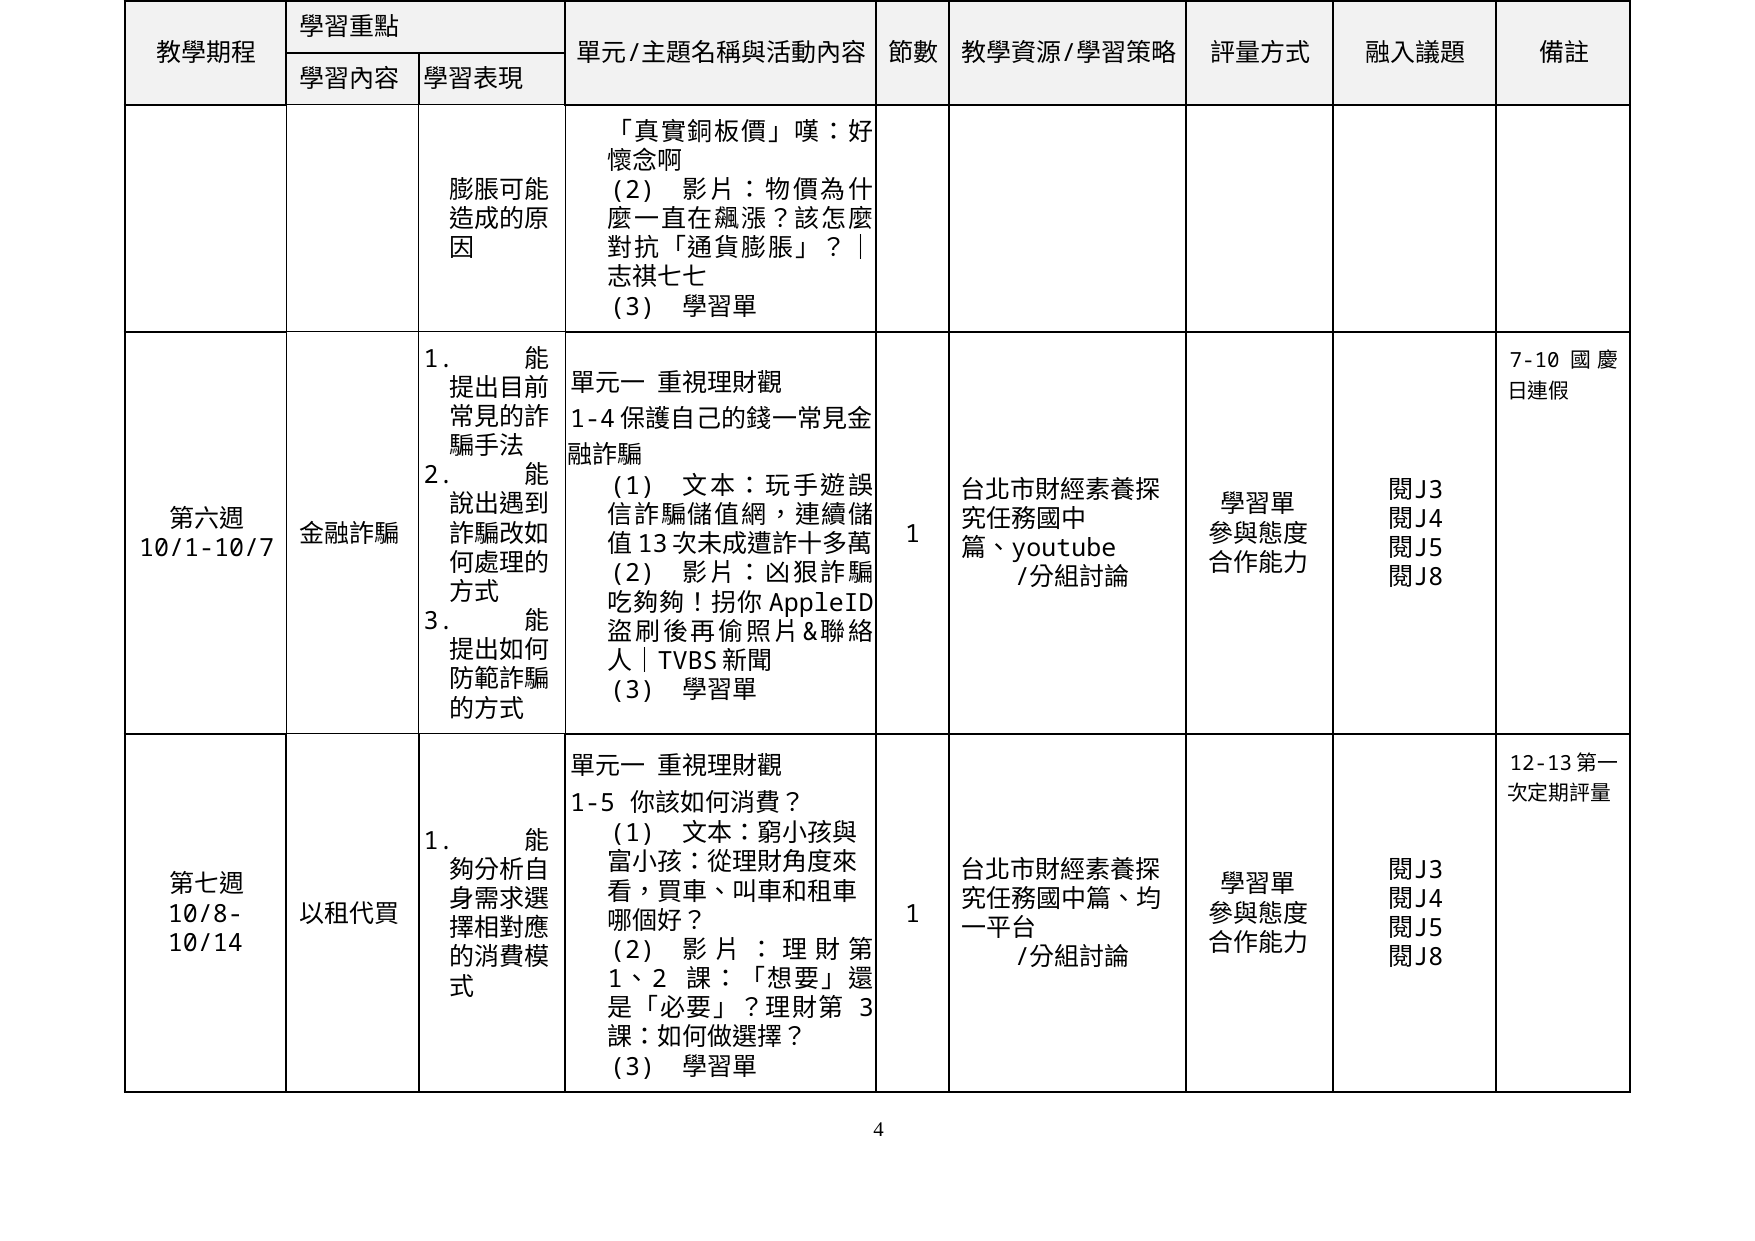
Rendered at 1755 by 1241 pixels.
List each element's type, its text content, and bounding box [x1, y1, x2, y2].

table_cell 台北市財經素養探究任務國中篇、均一平台 /分組討論 [950, 735, 1185, 1091]
table_cell 學習內容 [287, 54, 418, 104]
table_cell [287, 105, 418, 331]
table_cell [950, 106, 1185, 331]
table_cell 能夠分析自身需求選擇相對應的消費模式 [420, 734, 564, 1091]
table_cell 能理解通貨膨脹的概念 能提出通貨膨脹可能造成的原因 [419, 105, 565, 331]
table_cell 第六週 10/1-10/7 [126, 333, 286, 733]
table_cell 閱J3 閱J4 閱J5 閱J8 [1334, 333, 1495, 733]
table_cell [1187, 106, 1332, 331]
table_cell 閱J3 閱J4 閱J5 閱J8 [1334, 735, 1495, 1091]
table_header 評量方式 [1187, 2, 1332, 104]
table_cell 1 [877, 735, 948, 1091]
table_cell [877, 106, 948, 331]
table_header 教學資源/學習策略 [950, 2, 1185, 104]
table_cell 第七週 10/8-10/14 [126, 735, 285, 1091]
table_cell [1497, 106, 1629, 331]
table_cell 1 [877, 333, 948, 733]
table_cell 「真實銅板價」嘆：好懷念啊 影片：物價為什麼一直在飆漲？該怎麼對抗「通貨膨脹」？｜志祺七七 學習單 [566, 106, 875, 331]
table_cell 學習表現 [420, 54, 564, 104]
table_cell 台北市財經素養探究任務國中篇、youtube /分組討論 [950, 333, 1185, 733]
table_cell 學習單 參與態度 合作能力 [1187, 333, 1332, 733]
table_cell 以租代買 [287, 734, 418, 1091]
table_cell [126, 106, 286, 331]
table_header 教學期程 [126, 2, 285, 104]
table_cell 單元一 重視理財觀 1-5 你該如何消費？ 文本：窮小孩與富小孩：從理財角度來看，買車、叫車和租車哪個好？ 影片：理財第1、2 課：「想要」還是「必要」？理財第 3 課：如何做選擇？ 學習單 [566, 735, 875, 1091]
table_cell 學習單 參與態度 合作能力 [1187, 735, 1332, 1091]
table_cell 金融詐騙 [287, 332, 418, 733]
table_cell [1334, 106, 1495, 331]
table_header 備註 [1497, 2, 1629, 104]
table_cell 7-10國慶日連假 [1497, 333, 1629, 733]
table_cell 12-13第一次定期評量 [1497, 735, 1629, 1091]
table_header 單元/主題名稱與活動內容 [566, 2, 875, 104]
table_header 節數 [877, 2, 948, 104]
table_header 學習重點 [287, 2, 564, 52]
table_cell 單元一 重視理財觀 1-4保護自己的錢一常見金融詐騙 文本：玩手遊誤信詐騙儲值網，連續儲值13次未成遭詐十多萬 影片：凶狠詐騙吃夠夠！拐你AppleID 盜刷後再偷照片&聯絡人｜TVBS新聞 學習單 [566, 333, 875, 733]
table_header 融入議題 [1334, 2, 1495, 104]
table_cell 能提出目前常見的詐騙手法 能說出遇到詐騙改如何處理的方式 能提出如何防範詐騙的方式 [419, 332, 565, 733]
